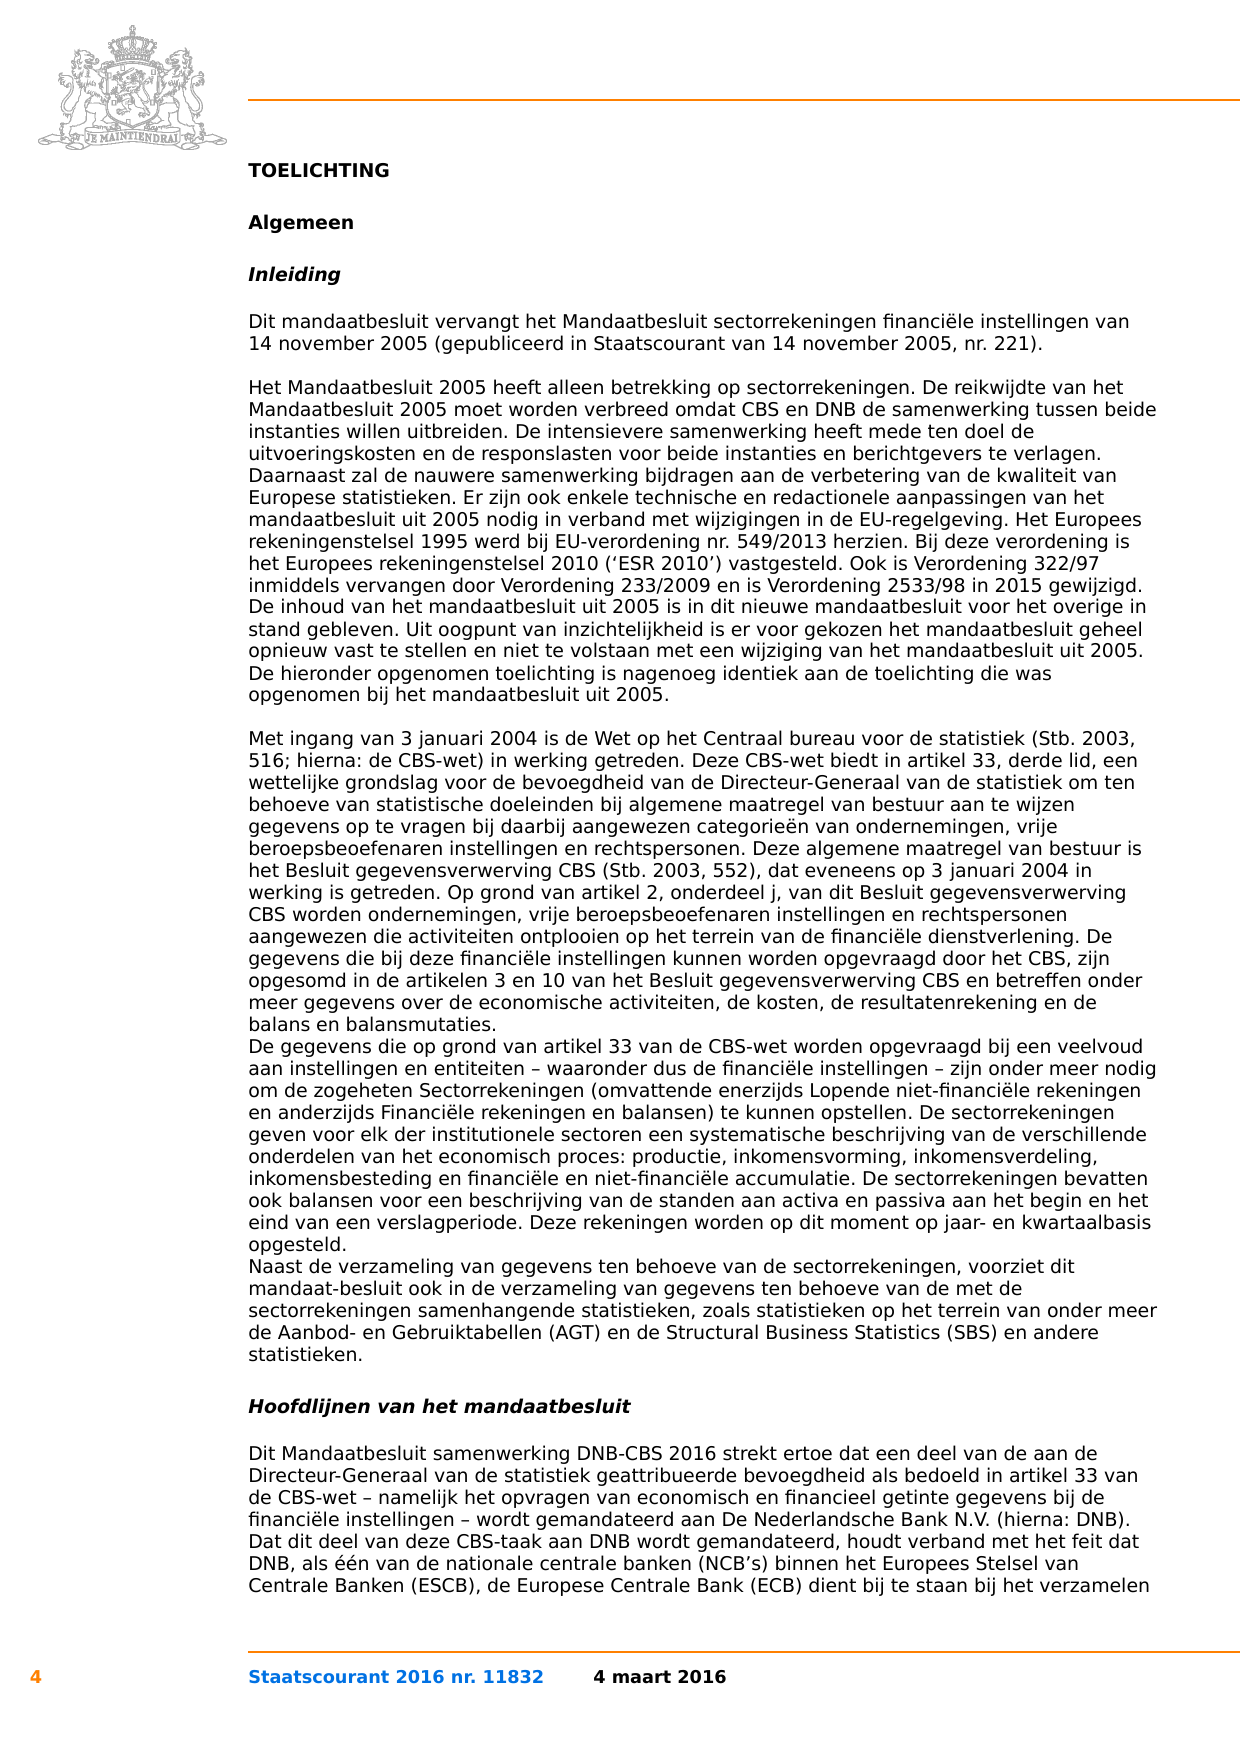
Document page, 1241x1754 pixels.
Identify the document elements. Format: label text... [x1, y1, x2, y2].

text Naast de verzameling van gegevens ten behoeve van de sectorrekeningen, voorziet dit mandaat-besluit ook in de verzameling van gegevens ten behoeve van de met de sectorrekeningen samenhangende statistieken, zoals statistieken op het terrein van onder meer de Aanbod- en Gebruiktabellen (AGT) en de Structural Business Statistics (SBS) en andere statistieken. [248, 1256, 1163, 1366]
text De inhoud van het mandaatbesluit uit 2005 is in dit nieuwe mandaatbesluit voor het overige in stand gebleven. Uit oogpunt van inzichtelijkheid is er voor gekozen het mandaatbesluit geheel opnieuw vast te stellen en niet te volstaan met een wijziging van het mandaatbesluit uit 2005. De hieronder opgenomen toelichting is nagenoeg identiek aan de toelichting die was opgenomen bij het mandaatbesluit uit 2005. [248, 596, 1163, 706]
subtitle Hoofdlijnen van het mandaatbesluit [248, 1396, 1163, 1418]
picture [38, 25, 227, 150]
subtitle Inleiding [248, 264, 1163, 286]
text Dit Mandaatbesluit samenwerking DNB-CBS 2016 strekt ertoe dat een deel van de aan de Directeur-Generaal van de statistiek geattribueerde bevoegdheid als bedoeld in artikel 33 van de CBS-wet – namelijk het opvragen van economisch en financieel getinte gegevens bij de financiële instellingen – wordt gemandateerd aan De Nederlandsche Bank N.V. (hierna: DNB). Dat dit deel van deze CBS-taak aan DNB wordt gemandateerd, houdt verband met het feit dat DNB, als één van de nationale centrale banken (NCB’s) binnen het Europees Stelsel van Centrale Banken (ESCB), de Europese Centrale Bank (ECB) dient bij te staan bij het verzamelen [248, 1443, 1163, 1596]
subtitle TOELICHTING [248, 160, 1163, 182]
text Het Mandaatbesluit 2005 heeft alleen betrekking op sectorrekeningen. De reikwijdte van het Mandaatbesluit 2005 moet worden verbreed omdat CBS en DNB de samenwerking tussen beide instanties willen uitbreiden. De intensievere samenwerking heeft mede ten doel de uitvoeringskosten en de responslasten voor beide instanties en berichtgevers te verlagen. Daarnaast zal de nauwere samenwerking bijdragen aan de verbetering van de kwaliteit van Europese statistieken. Er zijn ook enkele technische en redactionele aanpassingen van het mandaatbesluit uit 2005 nodig in verband met wijzigingen in de EU-regelgeving. Het Europees rekeningenstelsel 1995 werd bij EU-verordening nr. 549/2013 herzien. Bij deze verordening is het Europees rekeningenstelsel 2010 (‘ESR 2010’) vastgesteld. Ook is Verordening 322/97 inmiddels vervangen door Verordening 233/2009 en is Verordening 2533/98 in 2015 gewijzigd. [248, 377, 1163, 596]
text De gegevens die op grond van artikel 33 van de CBS-wet worden opgevraagd bij een veelvoud aan instellingen en entiteiten – waaronder dus de financiële instellingen – zijn onder meer nodig om de zogeheten Sectorrekeningen (omvattende enerzijds Lopende niet-financiële rekeningen en anderzijds Financiële rekeningen en balansen) te kunnen opstellen. De sectorrekeningen geven voor elk der institutionele sectoren een systematische beschrijving van de verschillende onderdelen van het economisch proces: productie, inkomensvorming, inkomensverdeling, inkomensbesteding en financiële en niet-financiële accumulatie. De sectorrekeningen bevatten ook balansen voor een beschrijving van de standen aan activa en passiva aan het begin en het eind van een verslagperiode. Deze rekeningen worden op dit moment op jaar- en kwartaalbasis opgesteld. [248, 1036, 1163, 1256]
text Met ingang van 3 januari 2004 is de Wet op het Centraal bureau voor de statistiek (Stb. 2003, 516; hierna: de CBS-wet) in werking getreden. Deze CBS-wet biedt in artikel 33, derde lid, een wettelijke grondslag voor de bevoegdheid van de Directeur-Generaal van de statistiek om ten behoeve van statistische doeleinden bij algemene maatregel van bestuur aan te wijzen gegevens op te vragen bij daarbij aangewezen categorieën van ondernemingen, vrije beroepsbeoefenaren instellingen en rechtspersonen. Deze algemene maatregel van bestuur is het Besluit gegevensverwerving CBS (Stb. 2003, 552), dat eveneens op 3 januari 2004 in werking is getreden. Op grond van artikel 2, onderdeel j, van dit Besluit gegevensverwerving CBS worden ondernemingen, vrije beroepsbeoefenaren instellingen en rechtspersonen aangewezen die activiteiten ontplooien op het terrein van de financiële dienstverlening. De gegevens die bij deze financiële instellingen kunnen worden opgevraagd door het CBS, zijn opgesomd in de artikelen 3 en 10 van het Besluit gegevensverwerving CBS en betreffen onder meer gegevens over de economische activiteiten, de kosten, de resultatenrekening en de balans en balansmutaties. [248, 728, 1163, 1036]
text Dit mandaatbesluit vervangt het Mandaatbesluit sectorrekeningen financiële instellingen van 14 november 2005 (gepubliceerd in Staatscourant van 14 november 2005, nr. 221). [248, 311, 1163, 355]
subtitle Algemeen [248, 212, 1163, 234]
